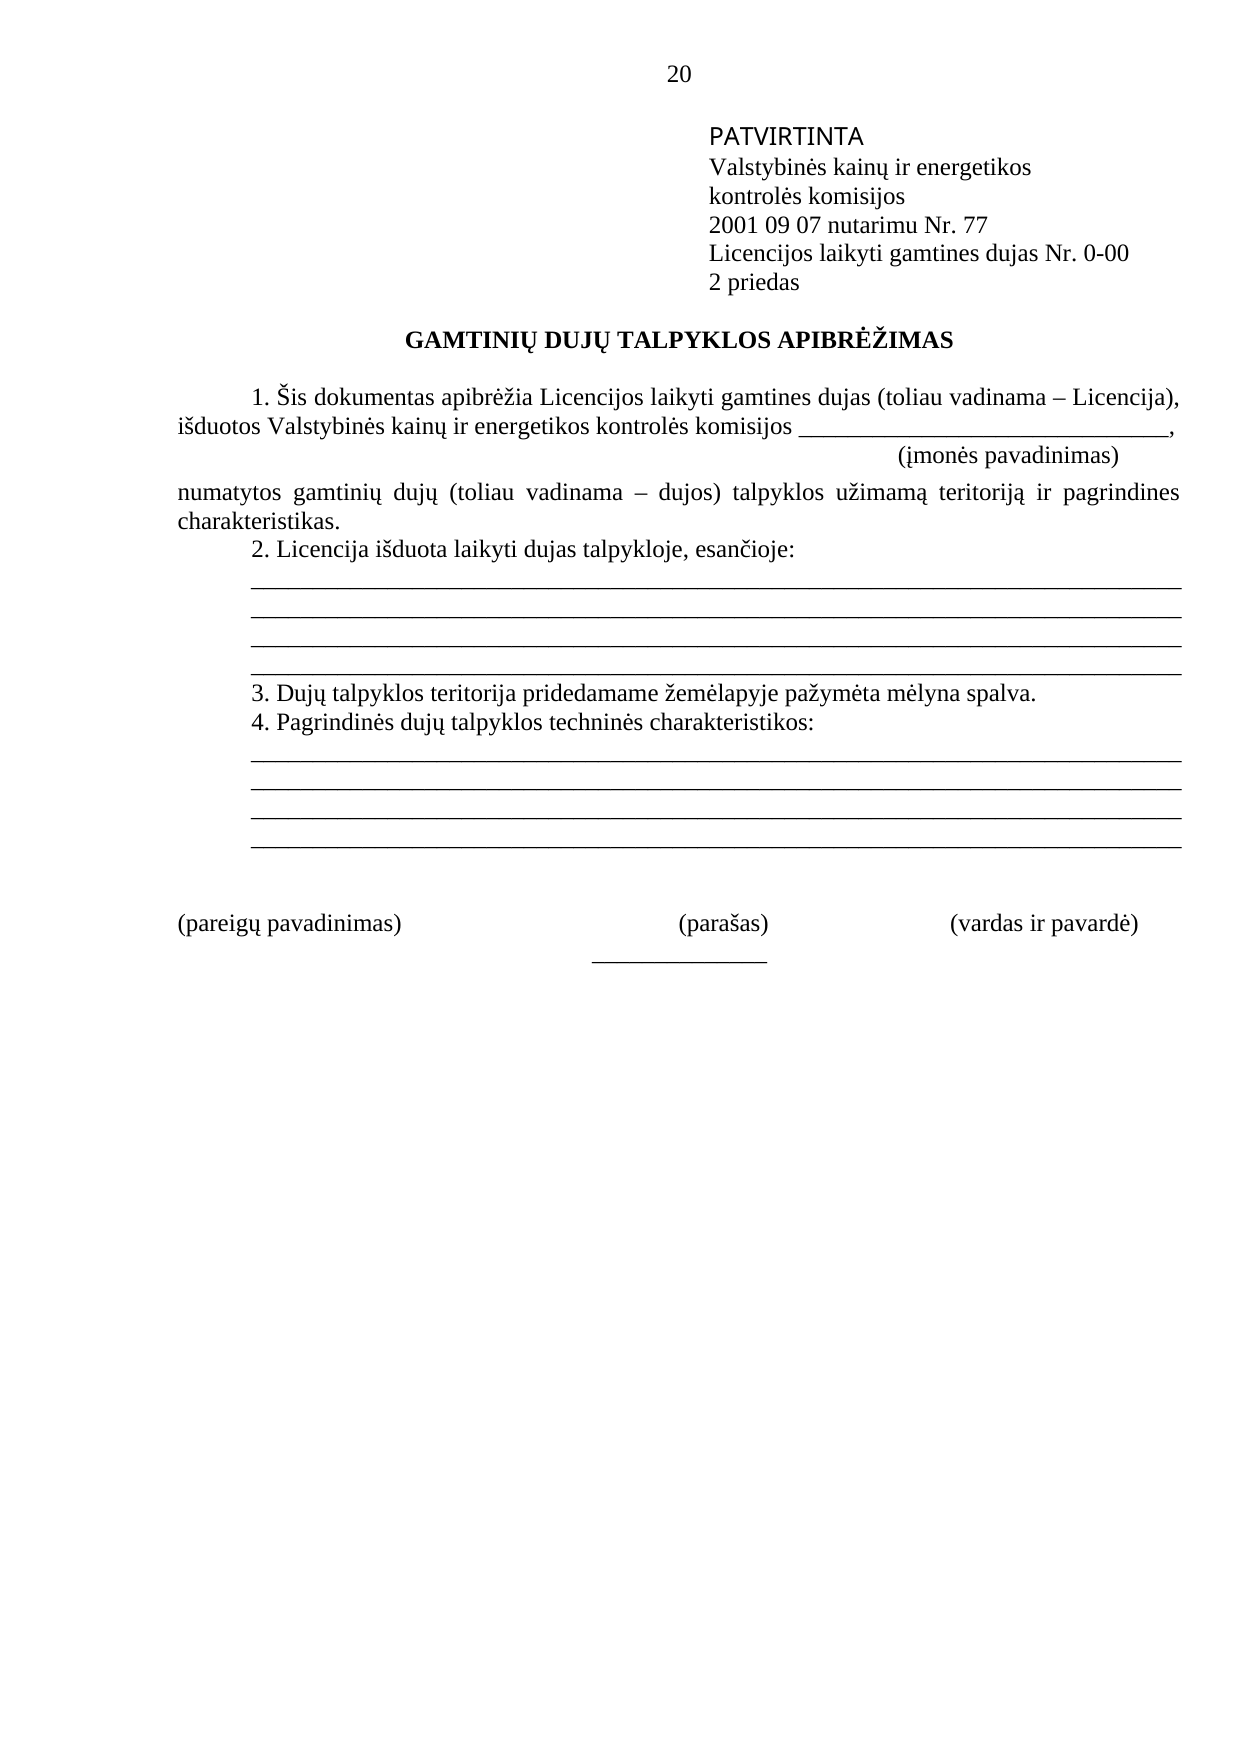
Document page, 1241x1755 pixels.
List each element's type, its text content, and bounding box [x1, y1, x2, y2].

text PATVIRTINTA [177, 118, 1181, 152]
text Valstybinės kainų ir energetikos [177, 152, 1181, 181]
text Licencijos laikyti gamtines dujas Nr. 0-00 [177, 238, 1181, 267]
text 2. Licencija išduota laikyti dujas talpykloje, esančioje: [177, 534, 1181, 563]
text numatytos gamtinių dujų (toliau vadinama – dujos) talpyklos užimamą teritoriją ir pagrindines charakteristikas. [177, 477, 1181, 534]
text (įmonės pavadinimas) [177, 440, 1181, 477]
text ______________ [177, 937, 1181, 966]
text GAMTINIŲ DUJŲ TALPYKLOS APIBRĖŽIMAS [177, 325, 1181, 353]
text 2 priedas [177, 267, 1181, 296]
text 3. Dujų talpyklos teritorija pridedamame žemėlapyje pažymėta mėlyna spalva. [177, 678, 1181, 707]
text (pareigų pavadinimas) (parašas) (vardas ir pavardė) [177, 908, 1181, 937]
text 4. Pagrindinės dujų talpyklos techninės charakteristikos: [177, 707, 1181, 736]
text kontrolės komisijos [177, 181, 1181, 210]
text 2001 09 07 nutarimu Nr. 77 [177, 210, 1181, 238]
text 1. Šis dokumentas apibrėžia Licencijos laikyti gamtines dujas (toliau vadinama – Licencija), išduotos Valstybinės kainų ir energetikos kontrolės komisijos , [177, 382, 1181, 440]
